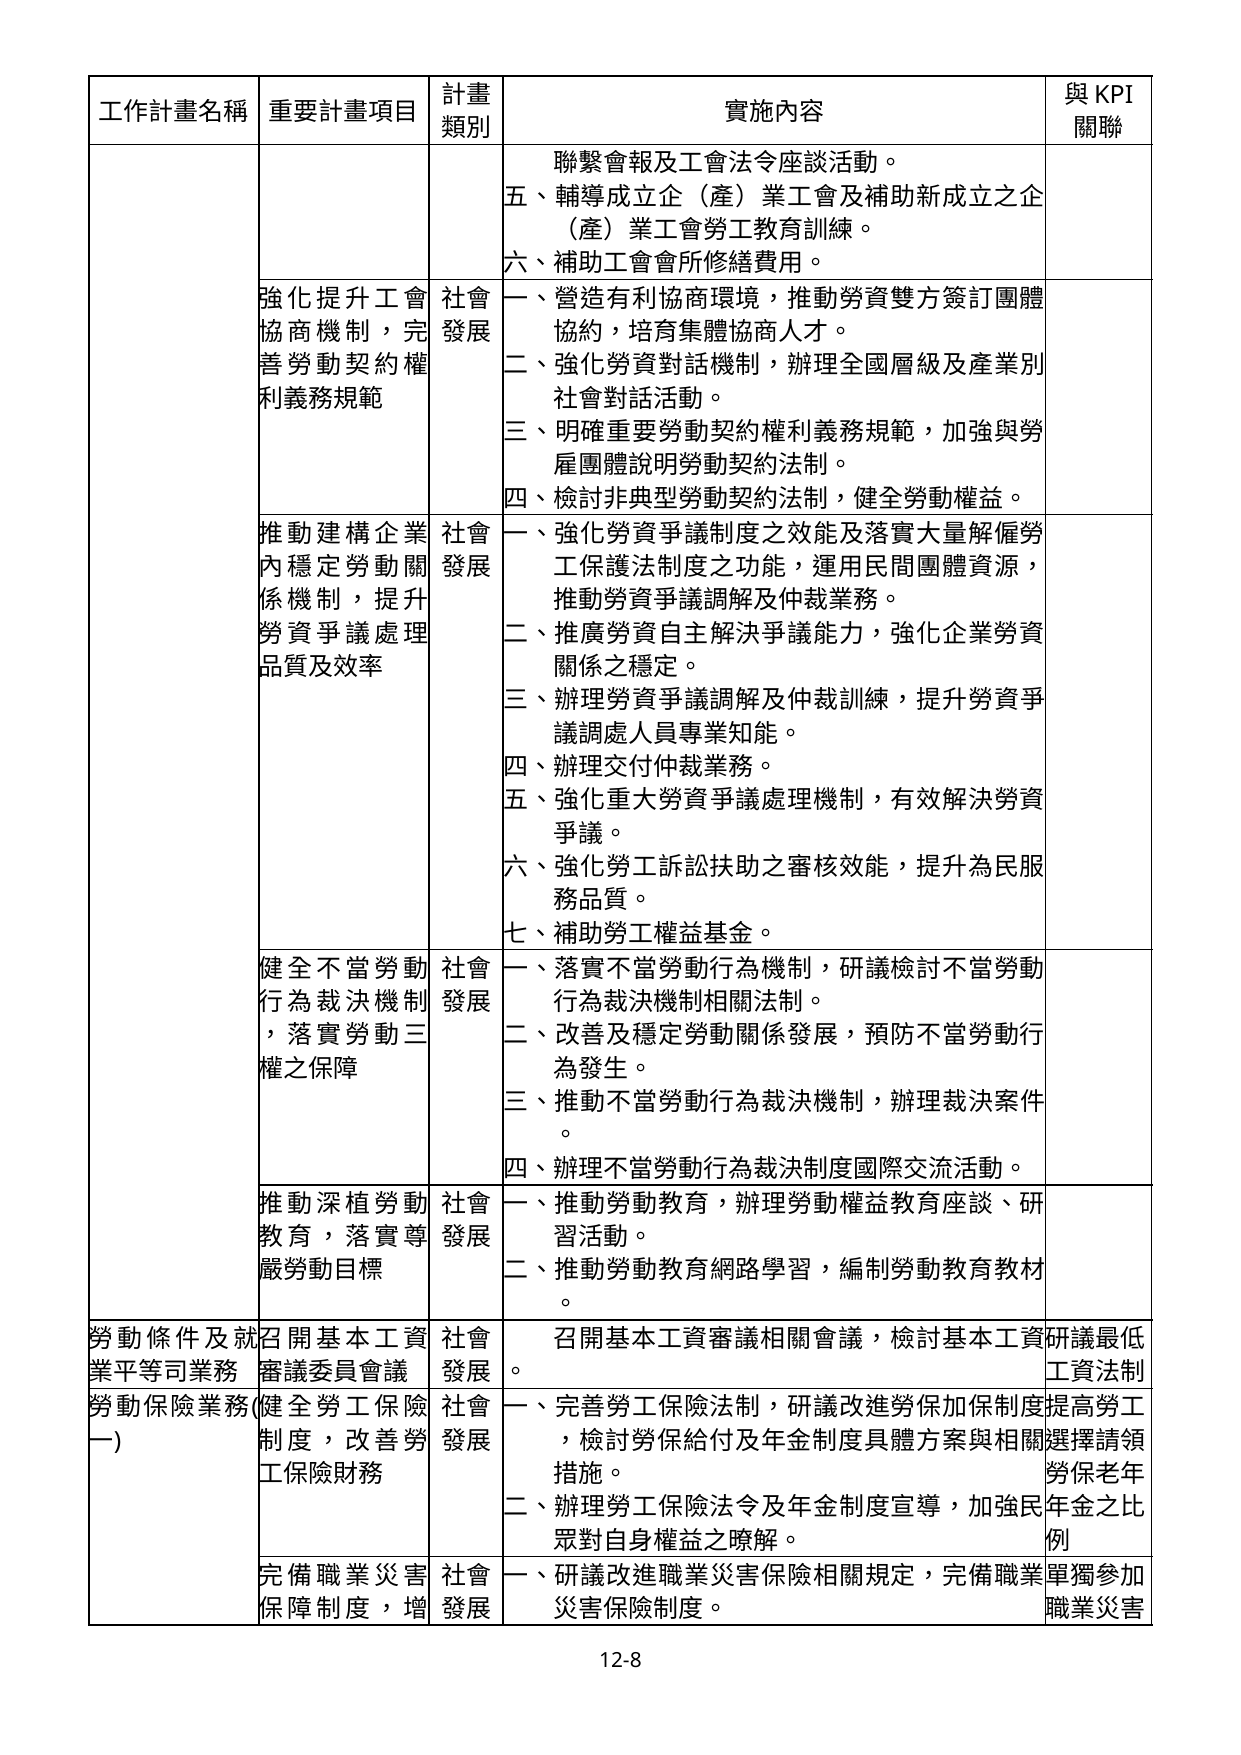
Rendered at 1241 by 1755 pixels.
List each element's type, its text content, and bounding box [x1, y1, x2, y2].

table_cell 強化提升工會協商機制，完善勞動契約權利義務規範 [260, 280, 428, 514]
table_cell 推動深植勞動教育，落實尊嚴勞動目標 [260, 1186, 428, 1319]
table_cell 聯繫會報及工會法令座談活動。 五、輔導成立企（產）業工會及補助新成立之企（產）業工會勞工教育訓練。 六、補助工會會所修繕費用。 [504, 145, 1045, 278]
table_cell [90, 145, 258, 1319]
table_cell [260, 145, 428, 278]
table_cell 研議最低工資法制 [1046, 1321, 1151, 1387]
table_header 實施內容 [504, 77, 1045, 143]
table_cell 一、完善勞工保險法制，研議改進勞保加保制度，檢討勞保給付及年金制度具體方案與相關措施。 二、辦理勞工保險法令及年金制度宣導，加強民眾對自身權益之暸解。 [504, 1389, 1045, 1556]
table_cell 社會發展 [430, 1557, 502, 1624]
table_cell [430, 145, 502, 278]
table_cell 一、營造有利協商環境，推動勞資雙方簽訂團體協約，培育集體協商人才。 二、強化勞資對話機制，辦理全國層級及產業別社會對話活動。 三、明確重要勞動契約權利義務規範，加強與勞雇團體說明勞動契約法制。 四、檢討非典型勞動契約法制，健全勞動權益。 [504, 280, 1045, 514]
table_cell 社會發展 [430, 280, 502, 514]
table_cell 一、推動勞動教育，辦理勞動權益教育座談、研習活動。 二、推動勞動教育網路學習，編制勞動教育教材。 [504, 1186, 1045, 1319]
table_cell 社會發展 [430, 1186, 502, 1319]
table_cell 一、研議改進職業災害保險相關規定，完備職業災害保險制度。 [504, 1557, 1045, 1624]
table_cell 社會發展 [430, 950, 502, 1184]
table_cell [1046, 1186, 1151, 1319]
table_cell 召開基本工資審議委員會議 [260, 1321, 428, 1387]
table_cell [1046, 515, 1151, 949]
table_cell [1046, 280, 1151, 514]
table_cell 勞動條件及就業平等司業務 [90, 1321, 258, 1387]
table_cell 健全勞工保險制度，改善勞工保險財務 [260, 1389, 428, 1556]
table_cell 提高勞工選擇請領勞保老年年金之比例 [1046, 1389, 1151, 1556]
table_cell 社會發展 [430, 1389, 502, 1556]
table_cell 健全不當勞動行為裁決機制，落實勞動三權之保障 [260, 950, 428, 1184]
table_cell [1046, 950, 1151, 1184]
table_cell 完備職業災害保障制度，增 [260, 1557, 428, 1624]
table_cell 勞動保險業務(一) [90, 1389, 258, 1624]
table_cell 社會發展 [430, 515, 502, 949]
table_cell 社會發展 [430, 1321, 502, 1387]
table_cell 一、落實不當勞動行為機制，研議檢討不當勞動行為裁決機制相關法制。 二、改善及穩定勞動關係發展，預防不當勞動行為發生。 三、推動不當勞動行為裁決機制，辦理裁決案件。 四、辦理不當勞動行為裁決制度國際交流活動。 [504, 950, 1045, 1184]
table_header 與KPI 關聯 [1046, 77, 1151, 143]
table_header 計畫類別 [430, 77, 502, 143]
table_cell [1046, 145, 1151, 278]
table_header 重要計畫項目 [260, 77, 428, 143]
table_cell 召開基本工資審議相關會議，檢討基本工資。 [504, 1321, 1045, 1387]
table_header 工作計畫名稱 [90, 77, 258, 143]
table_cell 推動建構企業內穩定勞動關係機制，提升勞資爭議處理品質及效率 [260, 515, 428, 949]
table_cell 單獨參加職業災害 [1046, 1557, 1151, 1624]
table_cell 一、強化勞資爭議制度之效能及落實大量解僱勞工保護法制度之功能，運用民間團體資源，推動勞資爭議調解及仲裁業務。 二、推廣勞資自主解決爭議能力，強化企業勞資關係之穩定。 三、辦理勞資爭議調解及仲裁訓練，提升勞資爭議調處人員專業知能。 四、辦理交付仲裁業務。 五、強化重大勞資爭議處理機制，有效解決勞資爭議。 六、強化勞工訴訟扶助之審核效能，提升為民服務品質。 七、補助勞工權益基金。 [504, 515, 1045, 949]
